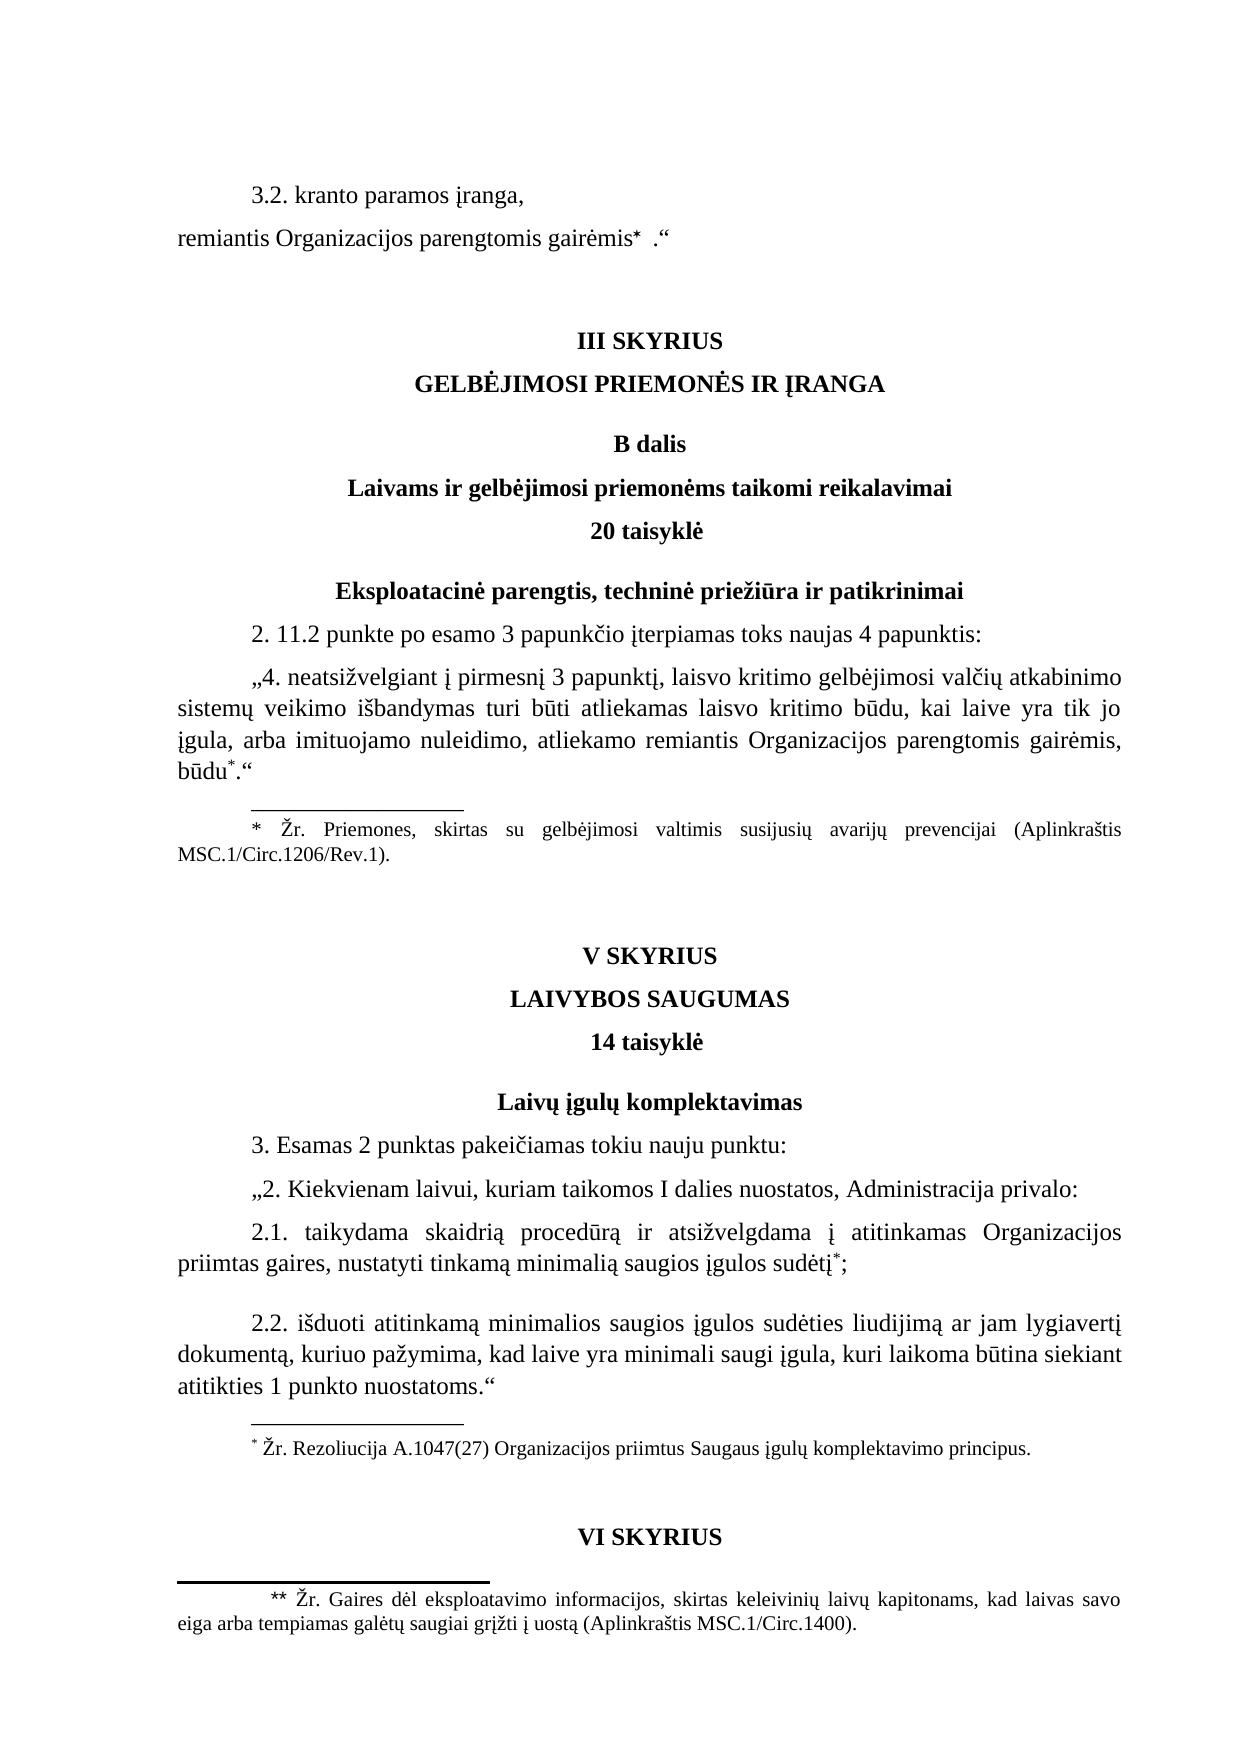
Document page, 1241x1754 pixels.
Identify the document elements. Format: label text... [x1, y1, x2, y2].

text „4. neatsižvelgiant į pirmesnį 3 papunktį, laisvo kritimo gelbėjimosi valčių atkabinimo sistemų veikimo išbandymas turi būti atliekamas laisvo kritimo būdu, kai laive yra tik jo įgula, arba imituojamo nuleidimo, atliekamo remiantis Organizacijos parengtomis gairėmis, būdu*.“ [177, 660, 1122, 785]
text _________________ [177, 785, 1122, 813]
text LAIVYBOS SAUGUMAS [177, 982, 1122, 1013]
text * Žr. Priemones, skirtas su gelbėjimosi valtimis susijusių avarijų prevencijai (Aplinkraštis MSC.1/Circ.1206/Rev.1). [177, 813, 1122, 866]
text 20 taisyklė [177, 513, 1122, 544]
text V SKYRIUS [177, 938, 1122, 969]
text * Žr. Rezoliucija A.1047(27) Organizacijos priimtus Saugaus įgulų komplektavimo principus. [177, 1428, 1122, 1459]
text „2. Kiekvienam laivui, kuriam taikomos I dalies nuostatos, Administracija privalo: [177, 1171, 1122, 1202]
text GELBĖJIMOSI PRIEMONĖS IR ĮRANGA [177, 367, 1122, 398]
text Laivams ir gelbėjimosi priemonėms taikomi reikalavimai [177, 470, 1122, 501]
text VI SKYRIUS [177, 1519, 1122, 1551]
text ** Žr. Gaires dėl eksploatavimo informacijos, skirtas keleivinių laivų kapitonams, kad laivas savo eiga arba tempiamas galėtų saugiai grįžti į uostą (Aplinkraštis MSC.1/Circ.1400). [177, 1583, 1122, 1635]
text Eksploatacinė parengtis, techninė priežiūra ir patikrinimai [177, 573, 1122, 604]
text 2.2. išduoti atitinkamą minimalios saugios įgulos sudėties liudijimą ar jam lygiavertį dokumentą, kuriuo pažymima, kad laive yra minimali saugi įgula, kuri laikoma būtina siekiant atitikties 1 punkto nuostatoms.“ [177, 1306, 1122, 1399]
text 3.2. kranto paramos įranga, [177, 177, 1122, 208]
text B dalis [177, 427, 1122, 458]
text Laivų įgulų komplektavimas [177, 1085, 1122, 1116]
text remiantis Organizacijos parengtomis gairėmis.“ [177, 220, 1122, 252]
text 2. 11.2 punkte po esamo 3 papunkčio įterpiamas toks naujas 4 papunktis: [177, 617, 1122, 648]
text III SKYRIUS [177, 324, 1122, 355]
text _________________ [177, 1399, 1122, 1428]
text 3. Esamas 2 punktas pakeičiamas tokiu nauju punktu: [177, 1128, 1122, 1159]
text 14 taisyklė [177, 1025, 1122, 1056]
text 2.1. taikydama skaidrią procedūrą ir atsižvelgdama į atitinkamas Organizacijos priimtas gaires, nustatyti tinkamą minimalią saugios įgulos sudėtį*; [177, 1214, 1122, 1277]
